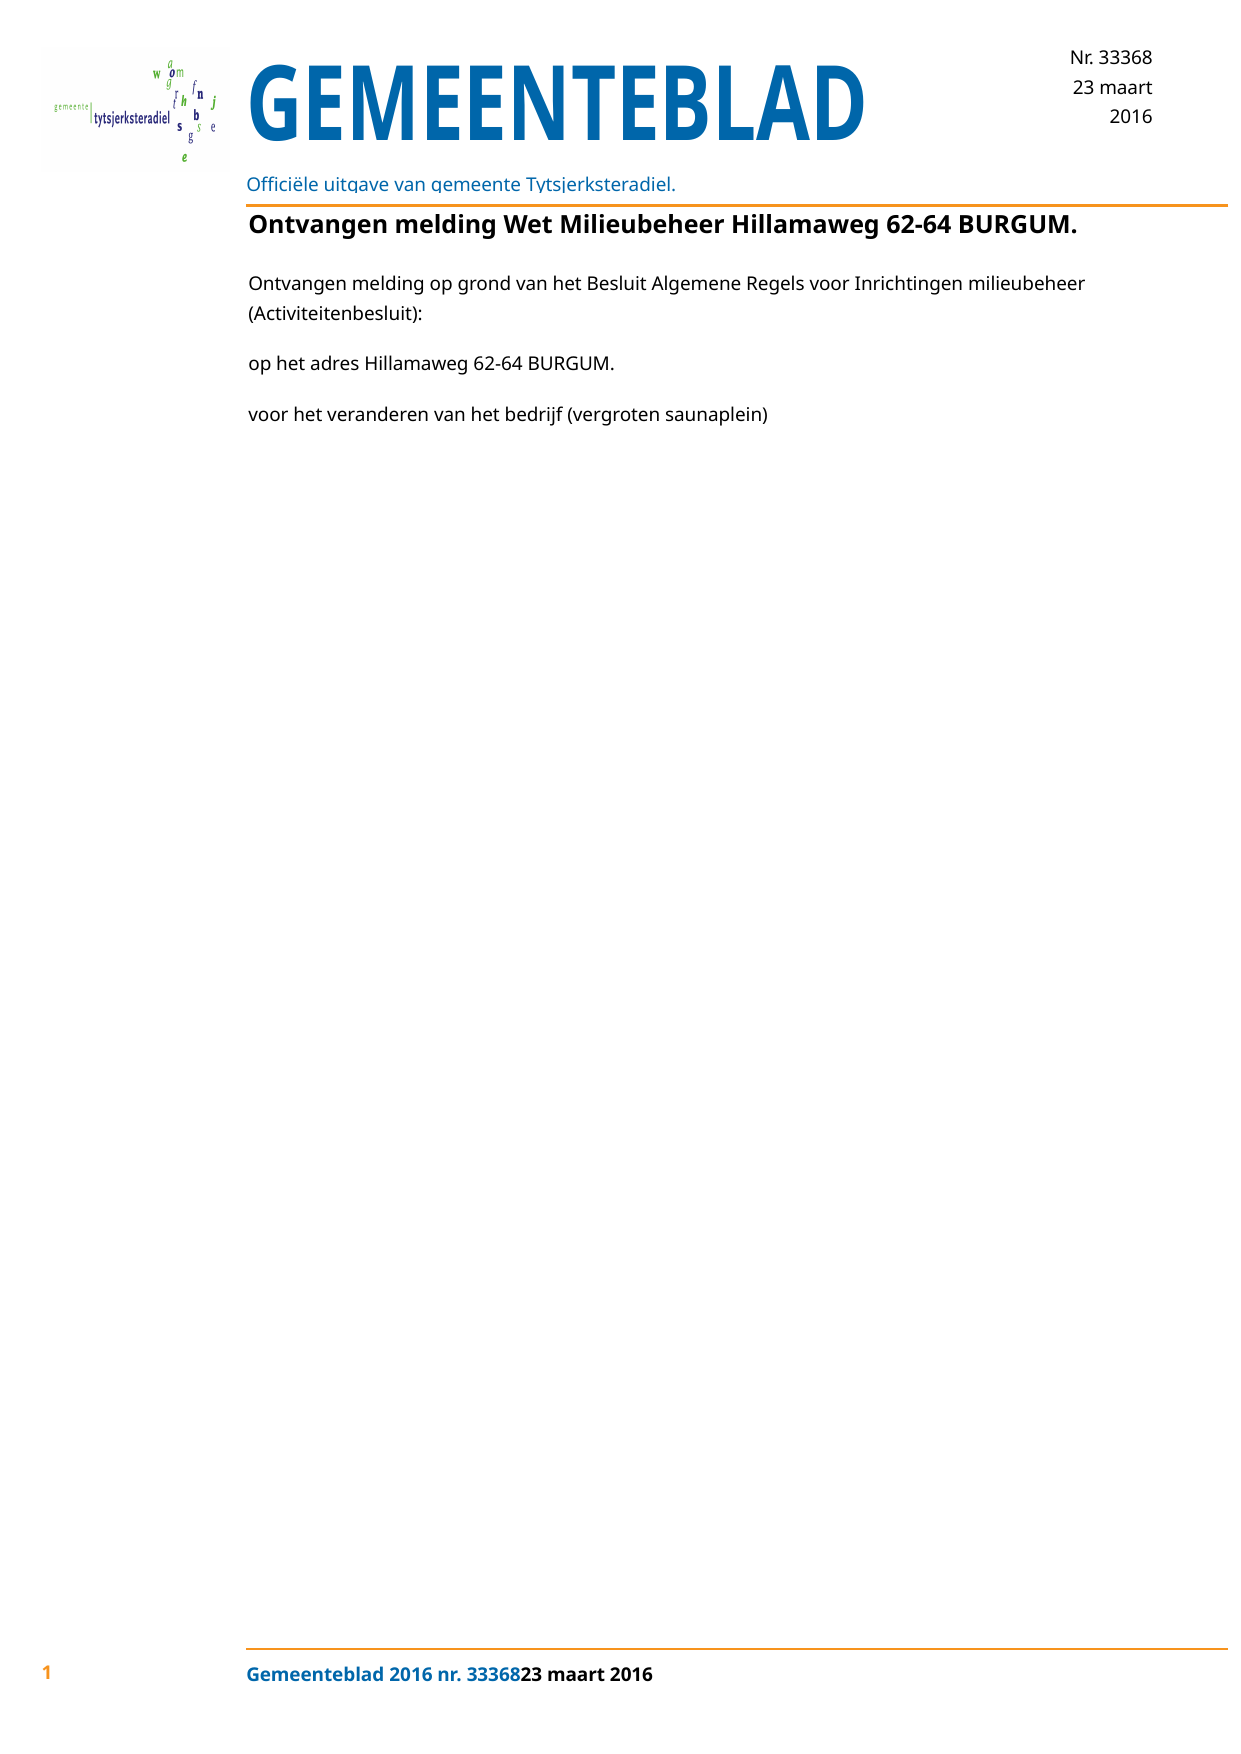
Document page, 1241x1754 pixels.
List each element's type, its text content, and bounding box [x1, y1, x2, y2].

text Ontvangen melding op grond van het Besluit Algemene Regels voor Inrichtingen milieubeheer (Activiteitenbesluit): [248, 270, 1152, 326]
text voor het veranderen van het bedrijf (vergroten saunaplein) [248, 401, 1152, 426]
text op het adres Hillamaweg 62-64 BURGUM. [248, 350, 1152, 376]
text Ontvangen melding Wet Milieubeheer Hillamaweg 62-64 BURGUM. [248, 207, 1152, 241]
picture [41, 47, 231, 172]
